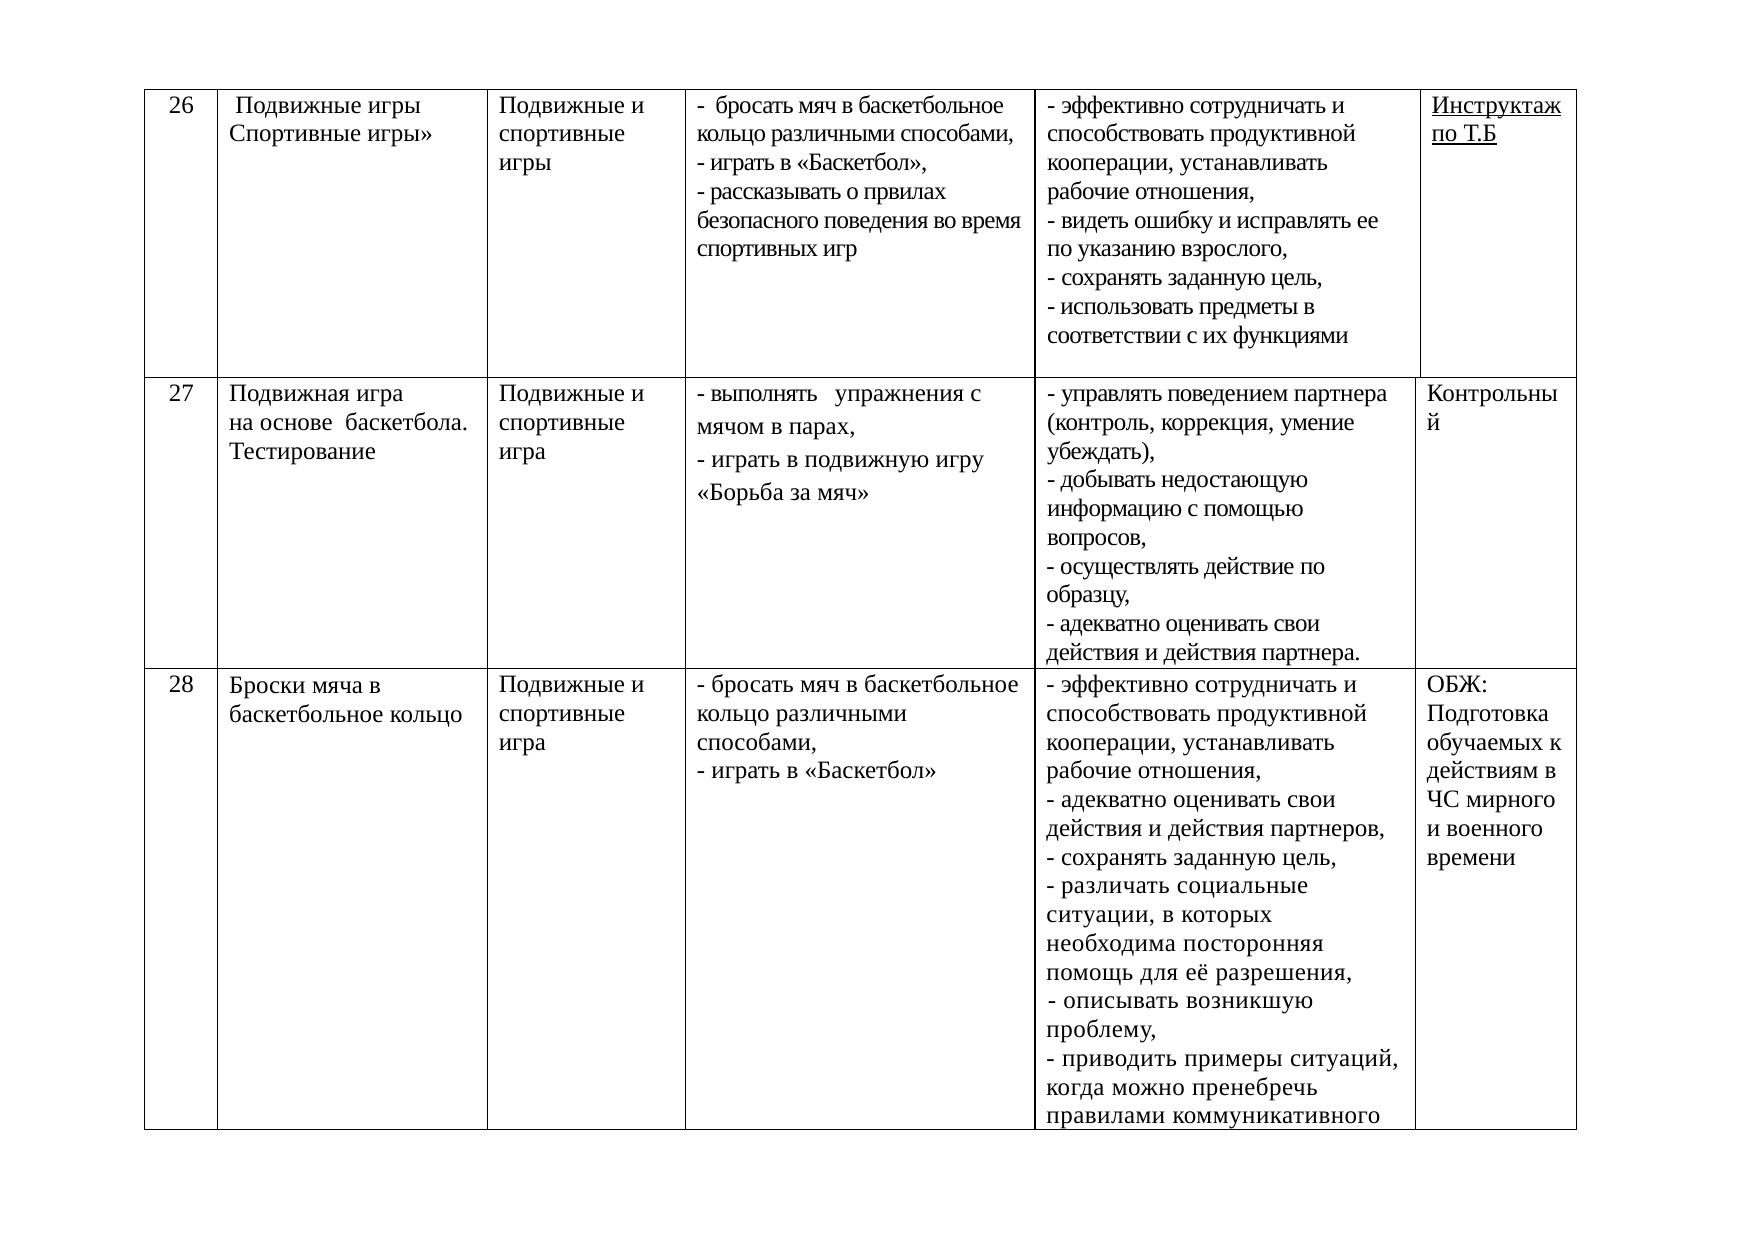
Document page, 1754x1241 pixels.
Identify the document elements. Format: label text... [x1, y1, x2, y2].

table_cell - бросать мяч в баскетбольное кольцо различными способами, - играть в «Баскетбол» [686, 669, 1034, 1129]
table_cell 28 [145, 669, 217, 1129]
table_cell [1577, 668, 1739, 1129]
table_cell Подвижные и спортивные игра [488, 669, 685, 1129]
table_cell Подвижная игра на основе баскетбола. Тестирование [218, 378, 487, 668]
table_header 26 [145, 90, 217, 377]
table_cell 27 [145, 378, 217, 668]
table_header - бросать мяч в баскетбольное кольцо различными способами, - играть в «Баскетбол», - рассказывать о првилах безопасного поведения во время спортивных игр [686, 90, 1034, 377]
table_header Подвижные игры Спортивные игры» [218, 90, 487, 377]
table_cell ОБЖ: Подготовка обучаемых к действиям в ЧС мирного и военного времени [1416, 669, 1576, 1129]
table_cell [1577, 377, 1739, 668]
table_header [1577, 89, 1739, 377]
table_cell Контрольный [1416, 378, 1576, 668]
table_header Подвижные и спортивные игры [488, 90, 685, 377]
table_cell Броски мяча в баскетбольное кольцо [218, 669, 487, 1129]
table_header Инструктаж по Т.Б [1421, 90, 1576, 377]
table_cell Подвижные и спортивные игра [488, 378, 685, 668]
table_cell - управлять поведением партнера (контроль, коррекция, умение убеждать), - добывать недостающую информацию с помощью вопросов, - осуществлять действие по образцу, - адекватно оценивать свои действия и действия партнера. [1036, 378, 1415, 668]
table_cell - выполнять упражнения с мячом в парах, - играть в подвижную игру «Борьба за мяч» [686, 378, 1034, 668]
